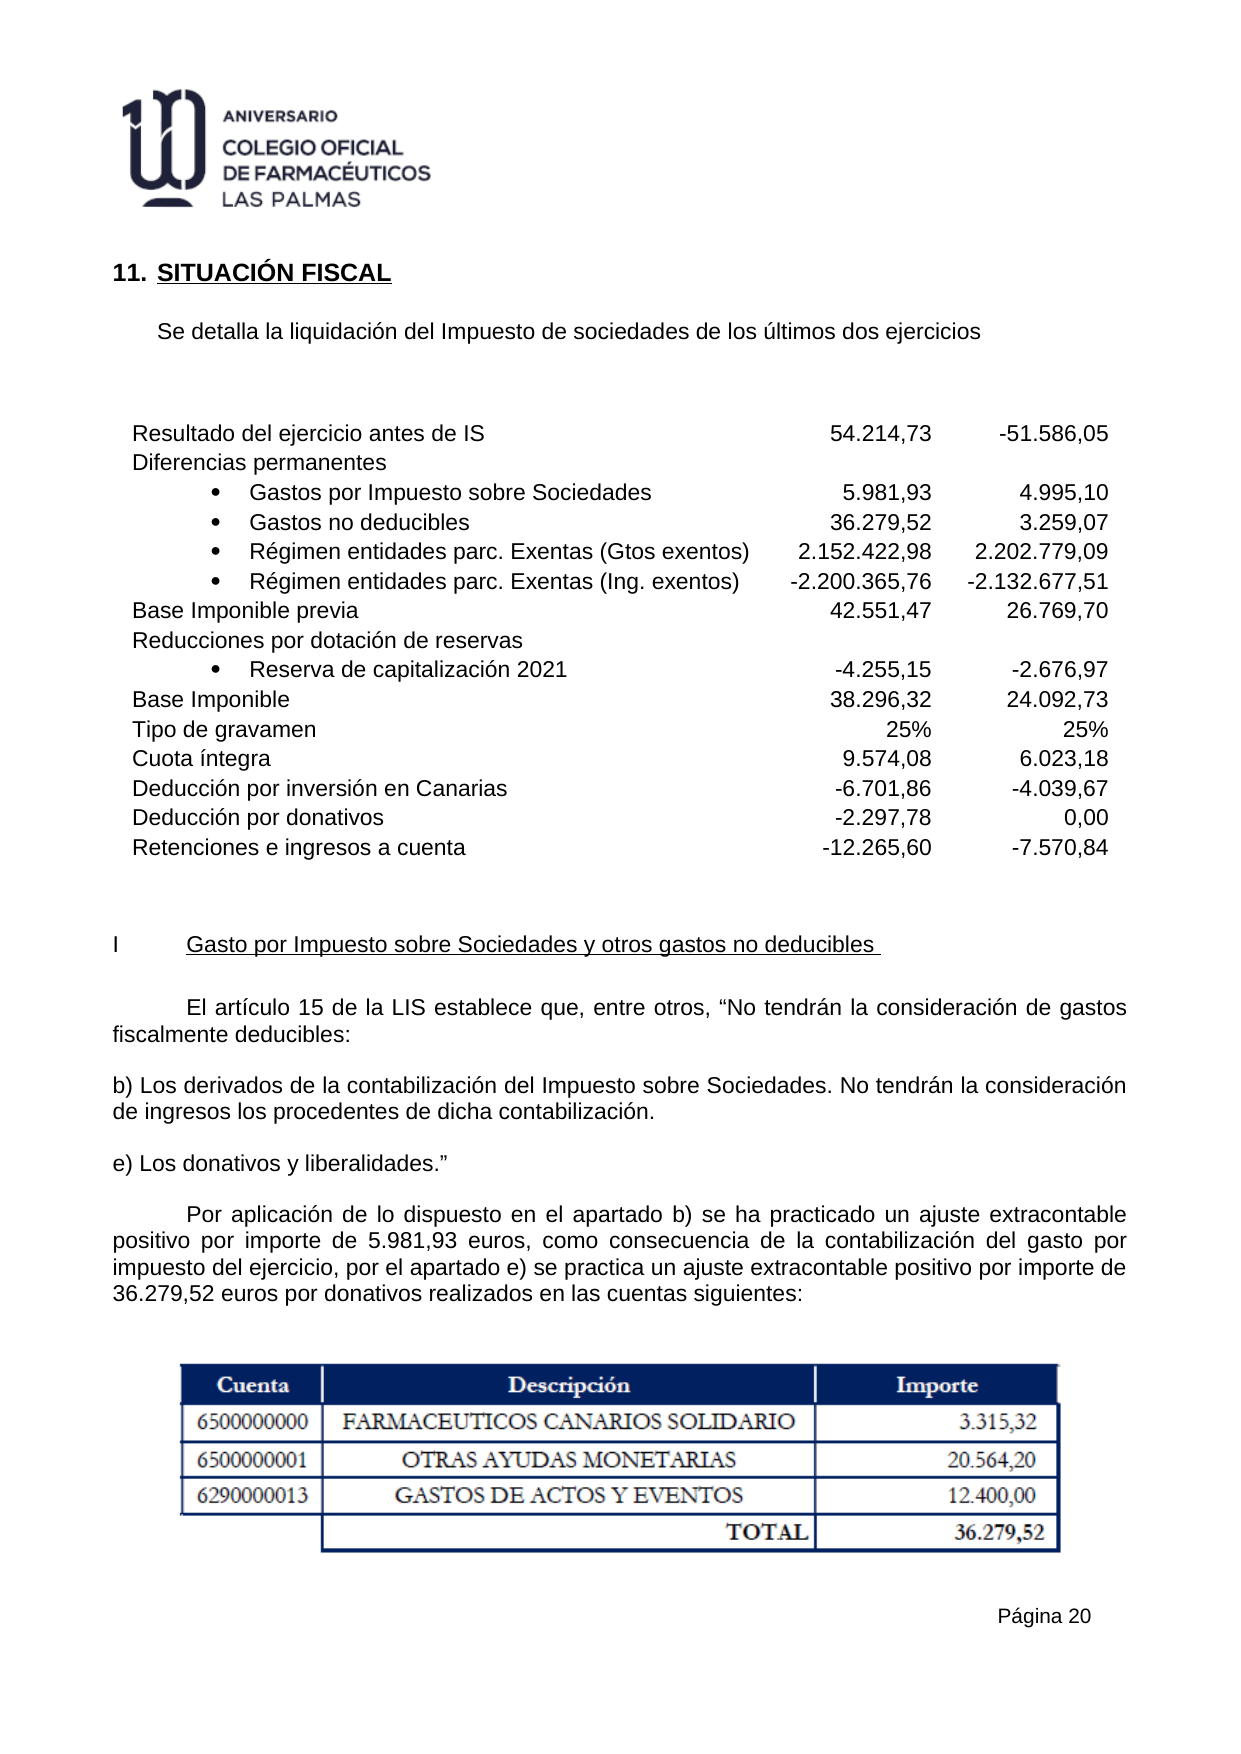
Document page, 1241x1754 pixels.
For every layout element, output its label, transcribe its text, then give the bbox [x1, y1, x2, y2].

table_header 2023 [943, 384, 1119, 420]
table_cell Deducción por donativos [121, 804, 766, 834]
table_cell 9.574,08 [766, 745, 943, 775]
table_cell Diferencias permanentes [121, 449, 766, 479]
table_cell 6.023,18 [943, 745, 1119, 775]
text e) Los donativos y liberalidades.” [112, 1150, 1128, 1176]
table_cell 54.214,73 [766, 420, 943, 449]
table_cell 5.981,93 [766, 479, 943, 508]
table_cell [766, 627, 943, 656]
table_cell Base Imponible [121, 686, 766, 716]
table_cell 0,00 [943, 804, 1119, 834]
table_header [121, 384, 766, 420]
table_cell -11.691,16 [766, 869, 943, 905]
table_cell -51.586,05 [943, 420, 1119, 449]
table_cell Régimen entidades parc. Exentas (Gtos exentos) [121, 538, 766, 568]
table_cell Cuota del ejercicio [121, 869, 766, 905]
table_cell Gastos no deducibles [121, 509, 766, 538]
text El artículo 15 de la LIS establece que, entre otros, “No tendrán la consideración de gastos fiscalmente deducibles: [112, 994, 1128, 1047]
table_cell Cuota íntegra [121, 745, 766, 775]
table_cell Reducciones por dotación de reservas [121, 627, 766, 656]
table_cell Gastos por Impuesto sobre Sociedades [121, 479, 766, 508]
table_cell -2.132.677,51 [943, 568, 1119, 597]
table_cell 38.296,32 [766, 686, 943, 716]
text Por aplicación de lo dispuesto en el apartado b) se ha practicado un ajuste extracontable positivo por importe de 5.981,93 euros, como consecuencia de la contabilización del gasto por impuesto del ejercicio, por el apartado e) se practica un ajuste extracontable positivo por importe de 36.279,52 euros por donativos realizados en las cuentas siguientes: [112, 1201, 1128, 1306]
table_cell -4.039,67 [943, 775, 1119, 804]
table_cell 42.551,47 [766, 597, 943, 627]
table_cell Retenciones e ingresos a cuenta [121, 834, 766, 869]
table_cell -7.570,84 [943, 834, 1119, 869]
table_header 2024 [766, 384, 943, 420]
list Gasto por Impuesto sobre Sociedades y otros gastos no deducibles [112, 931, 1128, 957]
table_cell -2.676,97 [943, 656, 1119, 686]
table_cell Base Imponible previa [121, 597, 766, 627]
table_cell Régimen entidades parc. Exentas (Ing. exentos) [121, 568, 766, 597]
table_cell -4.255,15 [766, 656, 943, 686]
table_cell 3.259,07 [943, 509, 1119, 538]
text . [112, 347, 1128, 384]
table_cell 24.092,73 [943, 686, 1119, 716]
table_cell Deducción por inversión en Canarias [121, 775, 766, 804]
table_cell Reserva de capitalización 2021 [121, 656, 766, 686]
table_cell 25% [766, 716, 943, 745]
table_cell 2.152.422,98 [766, 538, 943, 568]
table_cell [766, 449, 943, 479]
table_cell -2.297,78 [766, 804, 943, 834]
table_cell [943, 627, 1119, 656]
table_cell 25% [943, 716, 1119, 745]
table_cell -12.265,60 [766, 834, 943, 869]
table_cell [943, 449, 1119, 479]
table_cell 2.202.779,09 [943, 538, 1119, 568]
table_cell 26.769,70 [943, 597, 1119, 627]
text Se detalla la liquidación del Impuesto de sociedades de los últimos dos ejercicios [112, 311, 1128, 347]
list SITUACIÓN FISCAL [112, 258, 1128, 287]
table_cell Tipo de gravamen [121, 716, 766, 745]
text b) Los derivados de la contabilización del Impuesto sobre Sociedades. No tendrán la consideración de ingresos los procedentes de dicha contabilización. [112, 1072, 1128, 1125]
table_cell 4.995,10 [943, 479, 1119, 508]
table_cell Resultado del ejercicio antes de IS [121, 420, 766, 449]
table_cell -5.587,33 [943, 869, 1119, 905]
table_cell -2.200.365,76 [766, 568, 943, 597]
table_cell -6.701,86 [766, 775, 943, 804]
table_cell 36.279,52 [766, 509, 943, 538]
